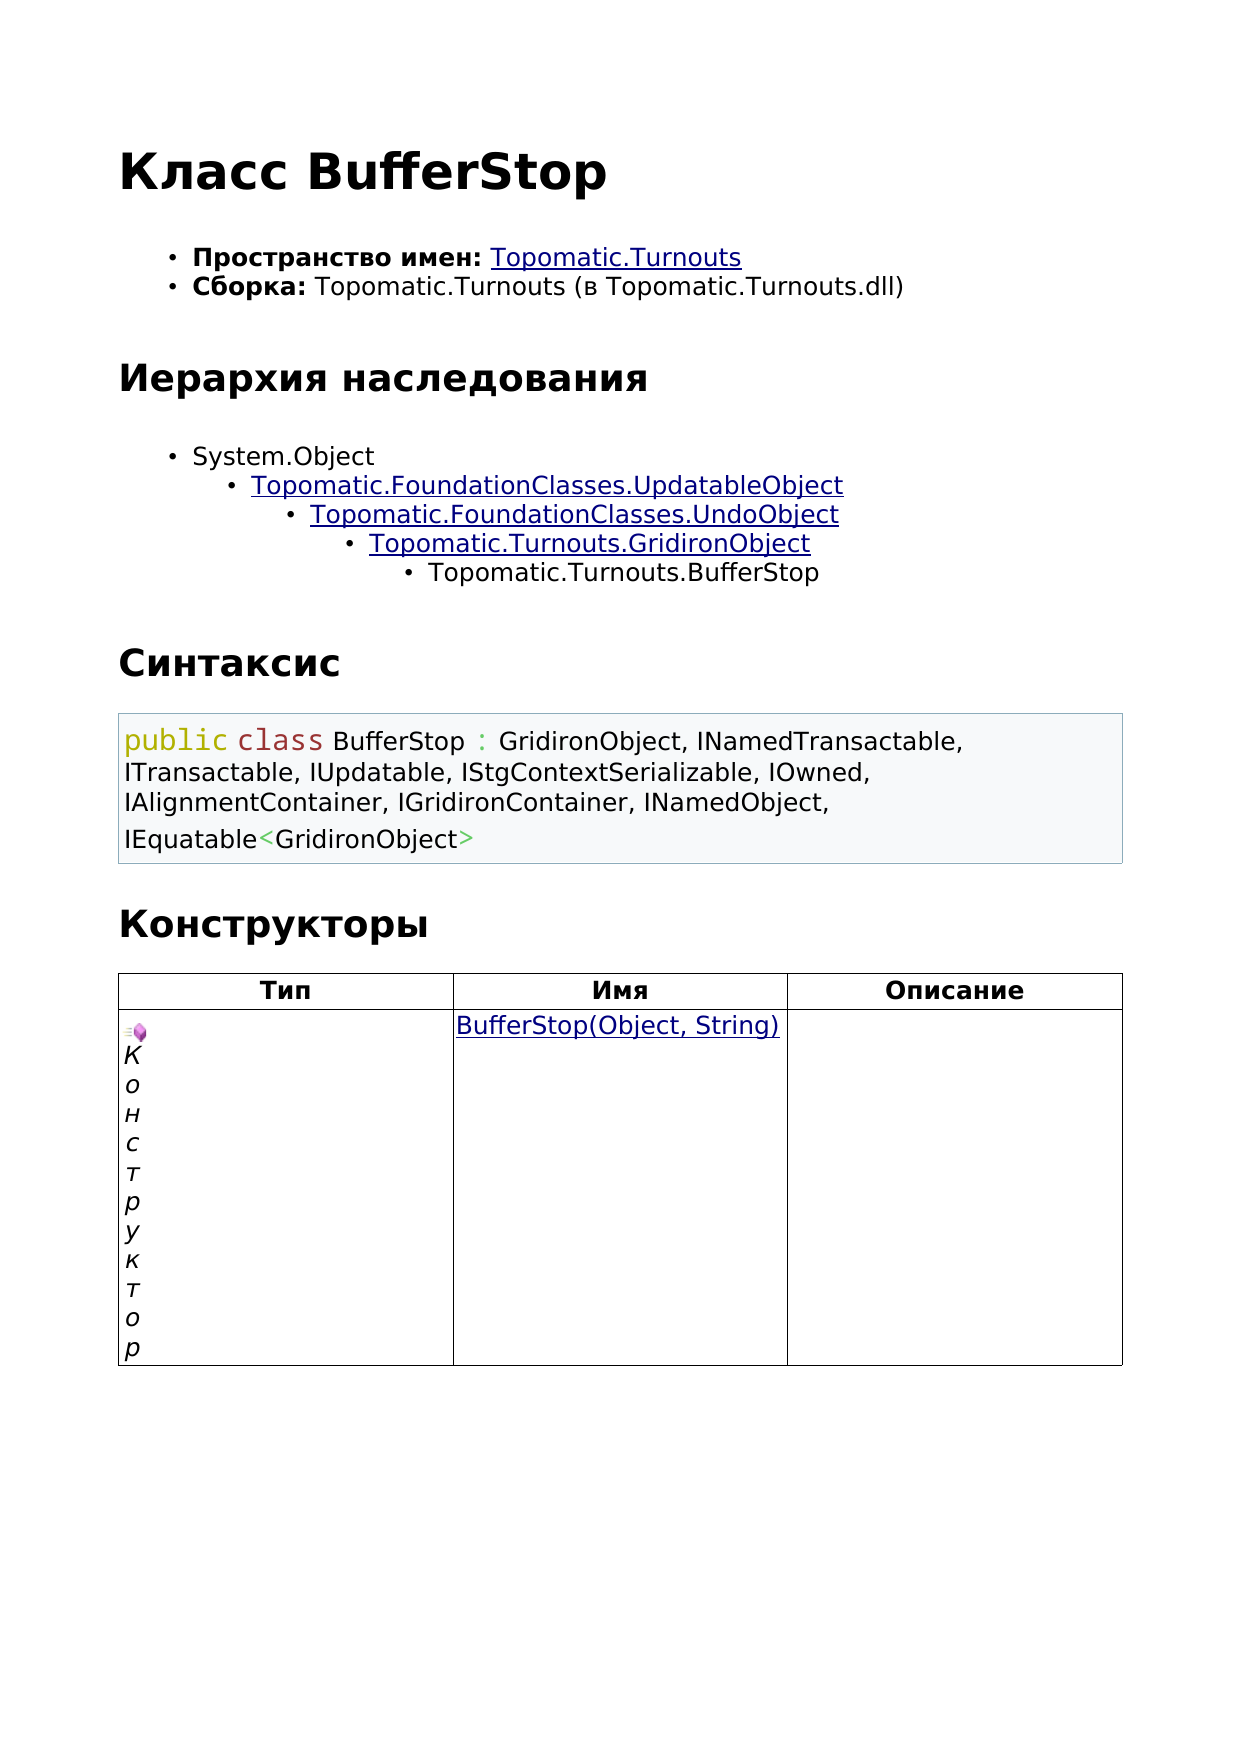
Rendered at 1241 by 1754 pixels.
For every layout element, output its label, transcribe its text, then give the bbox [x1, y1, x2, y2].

table_header public class BufferStop : GridironObject, INamedTransactable, ITransactable, IUpdatable, IStgContextSerializable, IOwned, IAlignmentContainer, IGridironContainer, INamedObject, IEquatable<GridironObject> [119, 714, 1122, 862]
table_cell BufferStop(Object, String) [454, 1010, 787, 1365]
picture [121, 1023, 147, 1042]
table_cell [788, 1010, 1122, 1365]
subtitle Синтаксис [118, 642, 1122, 686]
subtitle Конструкторы [118, 902, 1122, 946]
list Topomatic.Turnouts.BufferStop [413, 558, 1122, 588]
list Topomatic.Turnouts.GridironObject [354, 529, 1122, 558]
table_cell [119, 1010, 453, 1365]
list System.Object [177, 442, 1122, 471]
table_header Описание [788, 974, 1122, 1008]
subtitle Иерархия наследования [118, 356, 1122, 400]
table_header Имя [454, 974, 787, 1008]
subtitle Класс BufferStop [118, 143, 1122, 201]
list Topomatic.FoundationClasses.UndoObject [295, 500, 1122, 529]
list Пространство имен: Topomatic.Turnouts [177, 243, 1122, 272]
list Сборка: Topomatic.Turnouts (в Topomatic.Turnouts.dll) [177, 272, 1122, 302]
list Topomatic.FoundationClasses.UpdatableObject [236, 471, 1122, 500]
table_header Тип [119, 974, 453, 1008]
